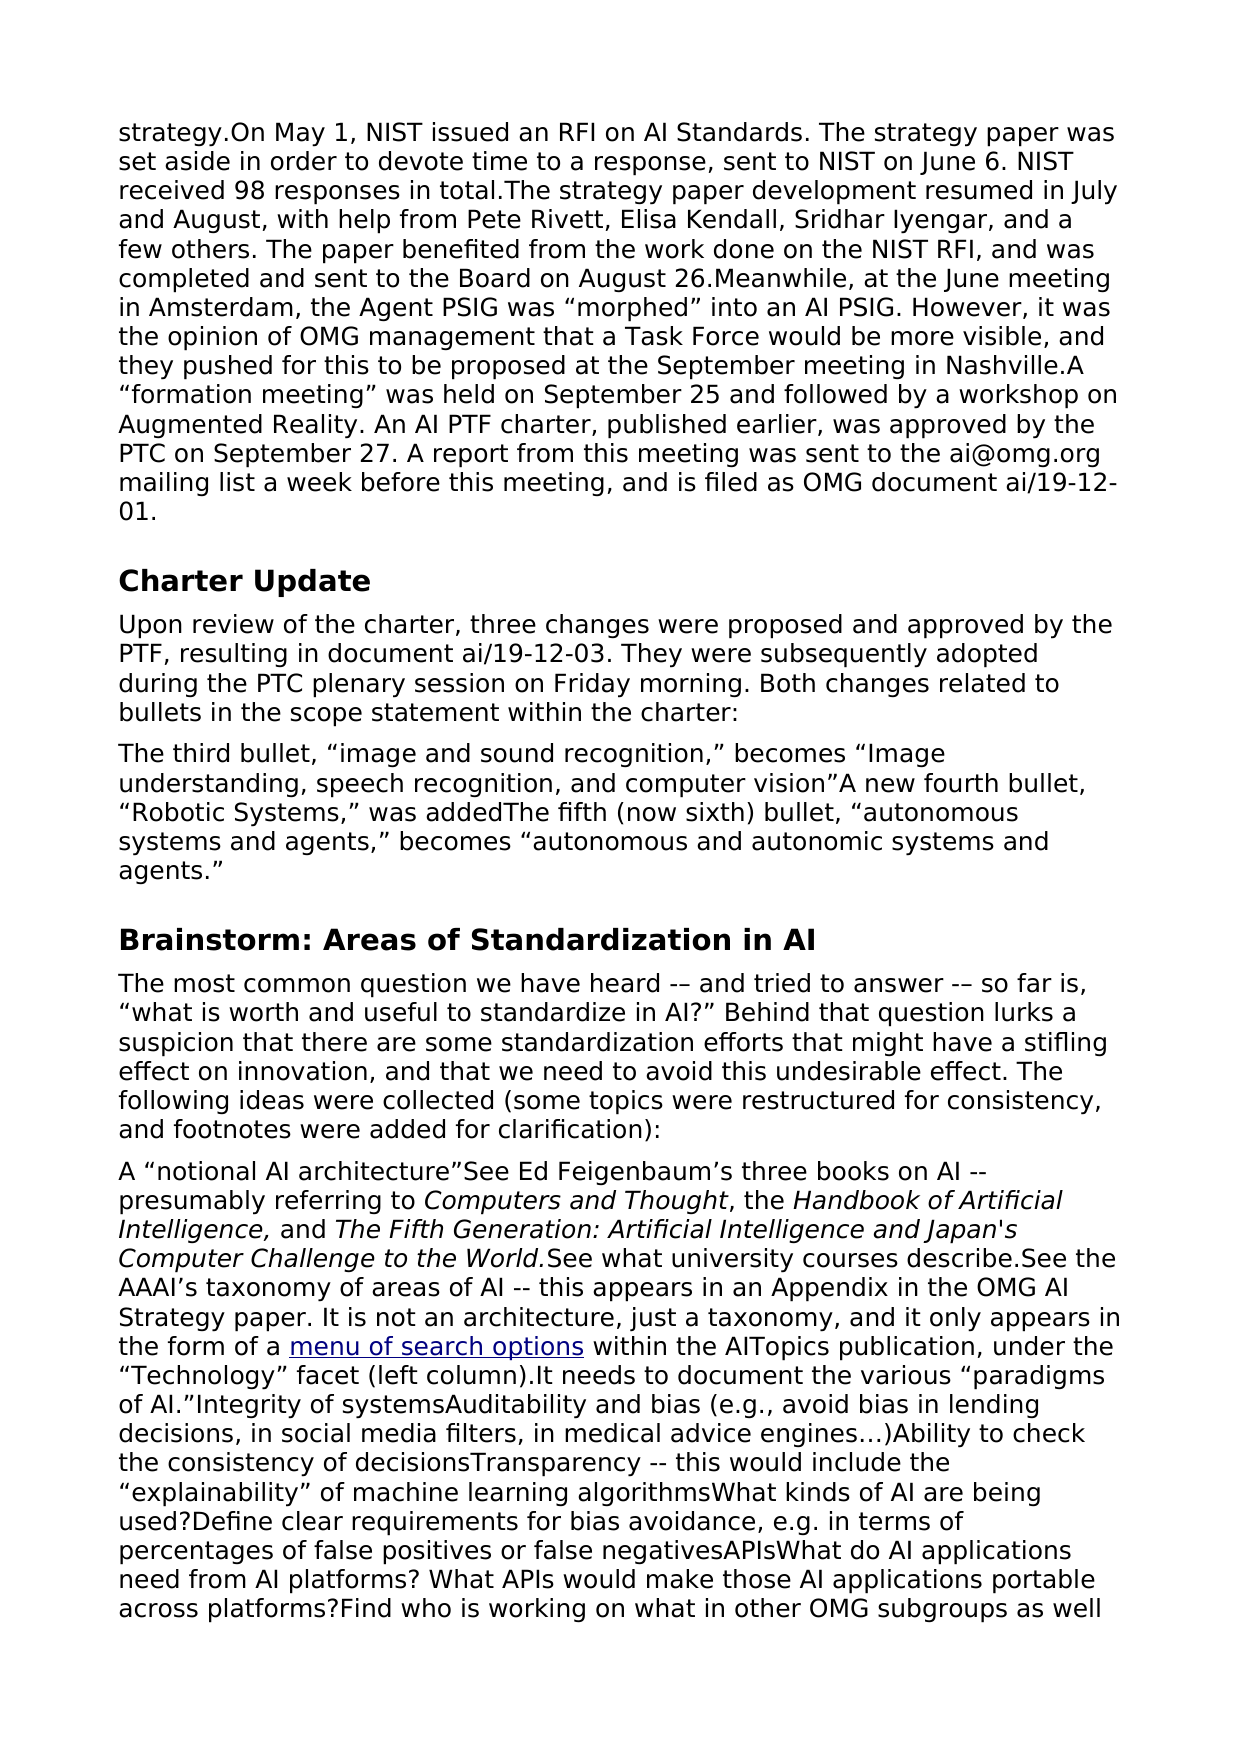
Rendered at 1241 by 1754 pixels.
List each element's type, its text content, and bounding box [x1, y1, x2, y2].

subtitle Charter Update [118, 564, 1122, 598]
text The third bullet, “image and sound recognition,” becomes “Image understanding, speech recognition, and computer vision”A new fourth bullet, “Robotic Systems,” was addedThe fifth (now sixth) bullet, “autonomous systems and agents,” becomes “autonomous and autonomic systems and agents.” [118, 739, 1122, 885]
text strategy.On May 1, NIST issued an RFI on AI Standards. The strategy paper was set aside in order to devote time to a response, sent to NIST on June 6. NIST received 98 responses in total.The strategy paper development resumed in July and August, with help from Pete Rivett, Elisa Kendall, Sridhar Iyengar, and a few others. The paper benefited from the work done on the NIST RFI, and was completed and sent to the Board on August 26.Meanwhile, at the June meeting in Amsterdam, the Agent PSIG was “morphed” into an AI PSIG. However, it was the opinion of OMG management that a Task Force would be more visible, and they pushed for this to be proposed at the September meeting in Nashville.A “formation meeting” was held on September 25 and followed by a workshop on Augmented Reality. An AI PTF charter, published earlier, was approved by the PTC on September 27. A report from this meeting was sent to the ai@omg.org mailing list a week before this meeting, and is filed as OMG document ai/19-12-01. [118, 118, 1122, 526]
text A “notional AI architecture”See Ed Feigenbaum’s three books on AI -- presumably referring to Computers and Thought, the Handbook of Artificial Intelligence, and The Fifth Generation: Artificial Intelligence and Japan's Computer Challenge to the World.See what university courses describe.See the AAAI’s taxonomy of areas of AI -- this appears in an Appendix in the OMG AI Strategy paper. It is not an architecture, just a taxonomy, and it only appears in the form of a menu of search options within the AITopics publication, under the “Technology” facet (left column).It needs to document the various “paradigms of AI.”Integrity of systemsAuditability and bias (e.g., avoid bias in lending decisions, in social media filters, in medical advice engines…)Ability to check the consistency of decisionsTransparency -- this would include the “explainability” of machine learning algorithmsWhat kinds of AI are being used?Define clear requirements for bias avoidance, e.g. in terms of percentages of false positives or false negativesAPIsWhat do AI applications need from AI platforms? What APIs would make those AI applications portable across platforms?Find who is working on what in other OMG subgroups as well [118, 1157, 1122, 1623]
text The most common question we have heard -– and tried to answer -– so far is, “what is worth and useful to standardize in AI?” Behind that question lurks a suspicion that there are some standardization efforts that might have a stifling effect on innovation, and that we need to avoid this undesirable effect. The following ideas were collected (some topics were restructured for consistency, and footnotes were added for clarification): [118, 969, 1122, 1144]
subtitle Brainstorm: Areas of Standardization in AI [118, 923, 1122, 957]
text Upon review of the charter, three changes were proposed and approved by the PTF, resulting in document ai/19-12-03. They were subsequently adopted during the PTC plenary session on Friday morning. Both changes related to bullets in the scope statement within the charter: [118, 610, 1122, 727]
